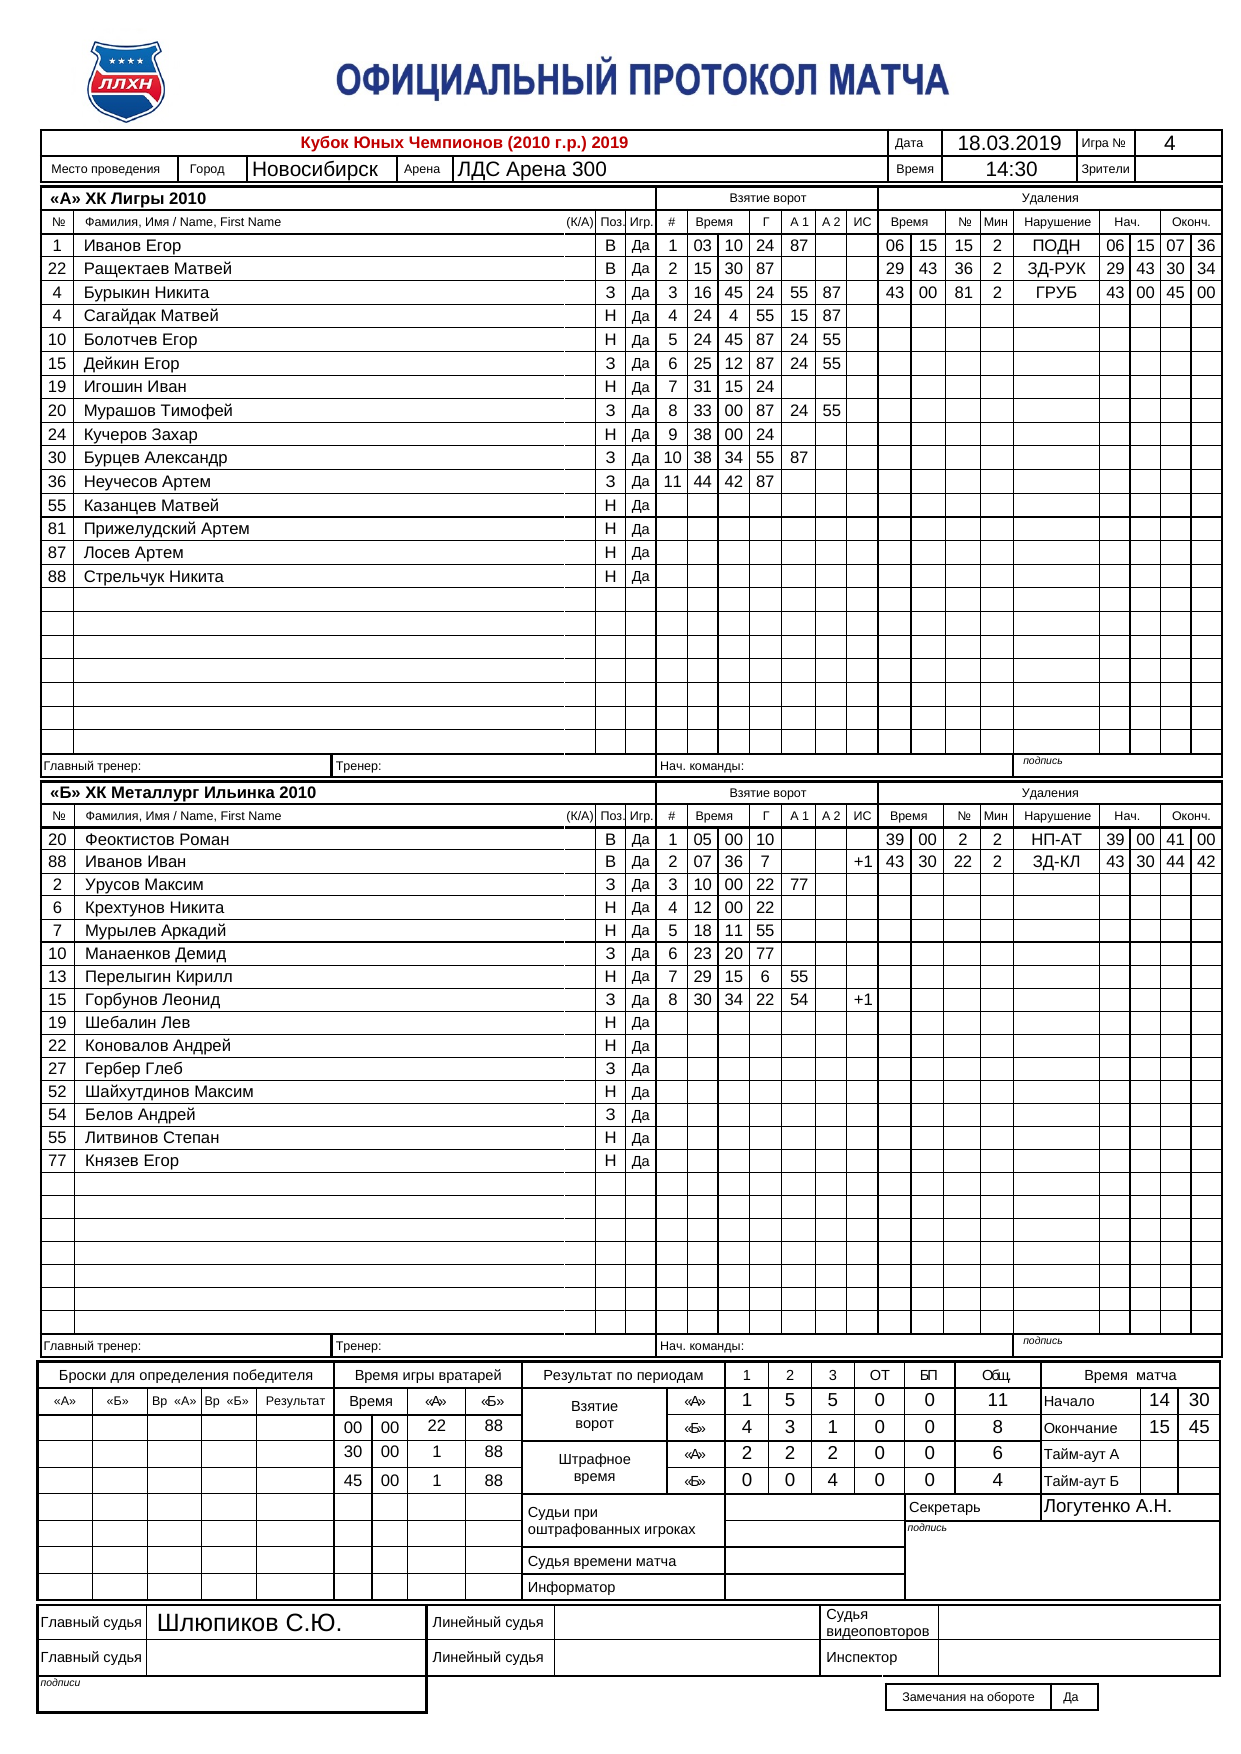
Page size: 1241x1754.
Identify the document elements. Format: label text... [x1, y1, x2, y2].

table_cell [719, 683, 749, 706]
table_cell [816, 1081, 846, 1103]
table_cell 6 [657, 352, 687, 374]
table_header «А» ХК Лигры 2010 [42, 188, 655, 209]
table_cell [688, 494, 717, 516]
table_cell [981, 1058, 1013, 1079]
table_cell [1131, 896, 1160, 918]
table_cell [657, 1219, 687, 1241]
table_cell [912, 1219, 943, 1241]
table_cell [1192, 328, 1221, 351]
table_cell Да [626, 565, 655, 587]
table_cell [42, 1173, 74, 1195]
table_cell Время [688, 805, 749, 826]
table_cell [565, 1311, 595, 1333]
table_cell [981, 565, 1013, 587]
table_cell [847, 281, 877, 303]
table_cell З [596, 943, 625, 964]
table_cell [816, 376, 846, 398]
table_cell [847, 565, 877, 587]
table_cell [1014, 518, 1099, 540]
table_header Броски для определения победителя [39, 1363, 333, 1387]
table_cell [688, 1196, 717, 1218]
table_cell 1 [812, 1415, 854, 1440]
table_cell 55 [42, 494, 73, 516]
table_cell Линейный судья [428, 1640, 554, 1675]
table_cell [946, 636, 980, 658]
table_cell 87 [750, 328, 781, 351]
table_cell [1192, 1150, 1221, 1172]
table_cell [782, 943, 815, 964]
table_cell Да [626, 352, 655, 374]
table_cell [879, 541, 910, 564]
table_cell 81 [946, 281, 980, 303]
table_cell [847, 423, 877, 445]
table_header Взятие ворот [657, 783, 877, 803]
table_cell [1014, 920, 1099, 941]
table_cell 23 [688, 943, 717, 964]
table_cell [1131, 966, 1160, 987]
table_cell [981, 636, 1013, 658]
table_cell [74, 659, 564, 682]
table_cell [147, 1640, 425, 1675]
table_cell [981, 920, 1013, 941]
table_cell [782, 659, 815, 682]
table_cell Судья видеоповторов [821, 1606, 938, 1639]
table_cell [1014, 989, 1099, 1011]
table_cell [912, 943, 943, 964]
table_cell [1131, 423, 1160, 445]
table_cell [1100, 1173, 1129, 1195]
table_cell [1161, 1288, 1190, 1310]
table_cell [1100, 1012, 1129, 1033]
table_cell 00 [719, 399, 749, 422]
table_cell [782, 896, 815, 918]
table_cell [657, 636, 687, 658]
table_cell [847, 470, 877, 493]
table_cell [1161, 423, 1190, 445]
table_cell [981, 423, 1013, 445]
table_cell [1014, 1219, 1099, 1241]
table_cell [912, 636, 945, 658]
table_cell [946, 376, 980, 398]
table_cell [1014, 1081, 1099, 1103]
table_cell [688, 612, 717, 634]
table_cell [565, 235, 595, 256]
table_cell [688, 1288, 717, 1310]
table_cell [626, 1288, 655, 1310]
table_cell [750, 518, 781, 540]
table_cell Н [596, 1035, 625, 1057]
table_cell [565, 281, 595, 303]
table_cell Да [626, 470, 655, 493]
table_cell [782, 1035, 815, 1057]
table_cell [1141, 1441, 1177, 1467]
table_cell (К/А) [565, 211, 595, 233]
table_cell [1131, 1311, 1160, 1333]
table_cell [42, 1196, 74, 1218]
table_cell [688, 1311, 717, 1333]
table_cell [912, 1104, 943, 1126]
table_cell [981, 1127, 1013, 1149]
table_cell 15 [1131, 235, 1160, 256]
table_cell 0 [905, 1389, 954, 1413]
table_cell 8 [956, 1415, 1040, 1440]
table_cell 87 [782, 446, 815, 469]
table_cell [944, 943, 980, 964]
table_cell [565, 376, 595, 398]
table_cell [1100, 352, 1129, 374]
table_cell [847, 518, 877, 540]
table_cell 30 [688, 989, 717, 1011]
table_cell [1192, 1104, 1221, 1126]
table_cell Иванов Иван [75, 850, 564, 872]
table_cell [202, 1547, 256, 1573]
table_cell НП-АТ [1014, 829, 1099, 849]
table_cell [879, 966, 910, 987]
table_cell [782, 1288, 815, 1310]
table_cell [1100, 1035, 1129, 1057]
table_cell [816, 1035, 846, 1057]
table_cell [1192, 541, 1221, 564]
table_cell 34 [719, 446, 749, 469]
table_cell [565, 1127, 595, 1149]
table_cell [879, 896, 910, 918]
table_cell 6 [750, 966, 781, 987]
table_cell [981, 1035, 1013, 1057]
table_cell [944, 1173, 980, 1195]
table_cell Кучеров Захар [74, 423, 564, 445]
table_cell [879, 446, 910, 469]
table_cell [626, 1265, 655, 1287]
table_cell 4 [42, 281, 73, 303]
table_cell [816, 257, 846, 280]
table_cell [1131, 1288, 1160, 1310]
table_cell [1014, 446, 1099, 469]
table_cell [565, 1265, 595, 1287]
table_cell 22 [42, 257, 73, 280]
table_cell 6 [657, 943, 687, 964]
table_cell [565, 1196, 595, 1218]
table_cell Главный тренер: [42, 755, 330, 776]
table_cell [688, 1242, 717, 1264]
table_cell З [596, 1104, 625, 1126]
table_cell 43 [1100, 281, 1129, 303]
table_cell [202, 1574, 256, 1599]
table_cell [1192, 1196, 1221, 1218]
table_cell [981, 612, 1013, 634]
table_cell [657, 1150, 687, 1172]
table_cell 42 [719, 470, 749, 493]
table_cell [981, 896, 1013, 918]
table_cell [981, 1242, 1013, 1264]
table_cell 77 [750, 943, 781, 964]
table_cell [981, 1219, 1013, 1241]
table_cell [1131, 1127, 1160, 1149]
table_cell [1161, 494, 1190, 516]
table_cell [565, 1104, 595, 1126]
table_cell [1014, 1196, 1099, 1218]
table_cell [408, 1494, 465, 1520]
table_cell [42, 659, 73, 682]
table_header Удаления [879, 783, 1221, 803]
table_cell [657, 1196, 687, 1218]
table_cell [944, 1104, 980, 1126]
table_cell [750, 1265, 781, 1287]
table_cell [93, 1547, 147, 1573]
table_cell [148, 1468, 201, 1493]
table_cell [1014, 896, 1099, 918]
table_cell [1131, 518, 1160, 540]
table_cell [883, 1677, 1220, 1681]
table_cell [688, 518, 717, 540]
table_cell [1161, 943, 1190, 964]
table_cell [1161, 1104, 1190, 1126]
table_cell [373, 1547, 407, 1573]
table_cell [816, 896, 846, 918]
table_cell [1161, 1035, 1190, 1057]
table_cell [1161, 1173, 1190, 1195]
table_cell [1161, 1196, 1190, 1218]
table_cell 4 [42, 305, 73, 327]
table_cell [1100, 612, 1129, 634]
table_cell [782, 1265, 815, 1287]
table_cell [657, 659, 687, 682]
table_cell [1131, 494, 1160, 516]
table_cell Н [596, 1081, 625, 1103]
table_cell Перелыгин Кирилл [75, 966, 564, 987]
table_cell 20 [42, 399, 73, 422]
table_cell З [596, 446, 625, 469]
table_cell [847, 829, 877, 849]
picture [5, 28, 1179, 129]
table_cell Да [626, 874, 655, 895]
table_cell подпись [906, 1522, 1219, 1599]
table_cell [42, 730, 73, 753]
table_cell 11 [956, 1389, 1040, 1413]
table_cell [847, 1242, 877, 1264]
table_cell [879, 1242, 910, 1264]
table_cell 27 [42, 1058, 74, 1079]
table_cell Фамилия, Имя / Name, First Name [74, 211, 565, 233]
table_cell 15 [688, 257, 717, 280]
table_cell «А» [39, 1389, 92, 1413]
table_cell 13 [42, 966, 74, 987]
table_cell [1131, 399, 1160, 422]
table_cell 11 [719, 920, 749, 941]
table_cell [1161, 518, 1190, 540]
table_cell [782, 1081, 815, 1103]
table_cell [1161, 966, 1190, 987]
table_cell 30 [335, 1441, 371, 1467]
table_cell Белов Андрей [75, 1104, 564, 1126]
table_cell [257, 1441, 333, 1467]
table_cell подпись [1014, 755, 1221, 776]
table_cell [816, 1265, 846, 1287]
table_cell [1161, 636, 1190, 658]
table_cell Горбунов Леонид [75, 989, 564, 1011]
table_cell [1131, 1150, 1160, 1172]
table_cell [816, 989, 846, 1011]
table_cell [1179, 1441, 1219, 1467]
table_cell 20 [719, 943, 749, 964]
table_cell [373, 1574, 407, 1599]
table_cell Да [626, 541, 655, 564]
table_cell Сагайдак Матвей [74, 305, 564, 327]
table_cell [1100, 1265, 1129, 1287]
table_cell [816, 659, 846, 682]
table_cell «А» [668, 1442, 724, 1467]
table_cell [1161, 1058, 1190, 1079]
table_cell [626, 588, 655, 611]
table_cell [1192, 683, 1221, 706]
table_cell [466, 1547, 521, 1573]
table_cell Время [879, 805, 943, 826]
table_cell [944, 1265, 980, 1287]
table_cell Да [626, 423, 655, 445]
table_cell [1131, 1265, 1160, 1287]
table_cell 55 [816, 352, 846, 374]
table_cell [847, 1058, 877, 1079]
table_cell [1100, 518, 1129, 540]
table_cell [657, 588, 687, 611]
table_cell [750, 1035, 781, 1057]
table_cell [1161, 730, 1190, 753]
table_cell [946, 541, 980, 564]
table_cell 30 [912, 850, 943, 872]
table_cell [879, 989, 910, 1011]
table_cell [719, 565, 749, 587]
table_cell [782, 1242, 815, 1264]
table_cell [688, 707, 717, 729]
table_cell [42, 1242, 74, 1264]
table_cell 2 [981, 829, 1013, 849]
table_cell Главный судья [39, 1640, 146, 1675]
table_cell [939, 1640, 1219, 1675]
table_cell [1100, 989, 1129, 1011]
table_cell Да [626, 446, 655, 469]
table_cell [42, 1288, 74, 1310]
table_cell [847, 1173, 877, 1195]
table_cell 12 [719, 352, 749, 374]
table_cell [719, 494, 749, 516]
table_cell [847, 636, 877, 658]
table_cell Мин [981, 805, 1013, 826]
table_cell [565, 423, 595, 445]
table_cell [1100, 1058, 1129, 1079]
table_cell [847, 1219, 877, 1241]
table_cell [847, 257, 877, 280]
table_cell [1014, 565, 1099, 587]
table_cell Логутенко А.Н. [1042, 1495, 1219, 1520]
table_cell [626, 730, 655, 753]
table_cell [847, 1196, 877, 1218]
table_cell «Б» [668, 1468, 724, 1493]
table_cell 00 [335, 1416, 371, 1440]
table_cell [1192, 730, 1221, 753]
table_cell [719, 1081, 749, 1103]
table_cell [879, 1150, 910, 1172]
table_cell [750, 1104, 781, 1126]
table_cell [657, 683, 687, 706]
table_cell [1014, 943, 1099, 964]
table_cell [912, 989, 943, 1011]
table_cell [1192, 707, 1221, 729]
table_cell [1131, 874, 1160, 895]
table_cell [944, 1035, 980, 1057]
table_cell [626, 707, 655, 729]
table_cell [816, 1104, 846, 1126]
table_cell [719, 588, 749, 611]
table_cell Шебалин Лев [75, 1012, 564, 1033]
table_cell [782, 920, 815, 941]
table_cell [1014, 1012, 1099, 1033]
table_cell [912, 896, 943, 918]
table_cell [1192, 896, 1221, 918]
table_cell Тайм-аут Б [1042, 1468, 1140, 1493]
table_cell [912, 399, 945, 422]
table_cell 15 [42, 352, 73, 374]
table_cell 22 [750, 989, 781, 1011]
table_cell [847, 1012, 877, 1033]
table_cell [688, 659, 717, 682]
table_cell 00 [373, 1468, 407, 1493]
table_cell 55 [816, 399, 846, 422]
table_cell [42, 707, 73, 729]
table_cell 36 [946, 257, 980, 280]
table_cell [688, 636, 717, 658]
table_cell [1131, 470, 1160, 493]
table_cell [39, 1521, 92, 1546]
table_cell 00 [373, 1416, 407, 1440]
table_cell «А» [408, 1389, 465, 1413]
table_cell [1192, 1035, 1221, 1057]
table_cell [782, 707, 815, 729]
table_cell [466, 1494, 521, 1520]
table_cell [946, 494, 980, 516]
table_cell [847, 920, 877, 941]
table_cell [879, 1311, 910, 1333]
table_cell [719, 541, 749, 564]
table_cell [257, 1468, 333, 1493]
table_cell [912, 707, 945, 729]
table_cell [74, 612, 564, 634]
table_cell [74, 588, 564, 611]
table_cell 00 [1192, 829, 1221, 849]
table_cell [596, 659, 625, 682]
table_cell [688, 1081, 717, 1103]
table_cell 07 [688, 850, 717, 872]
table_cell Игр. [626, 805, 655, 826]
table_cell [1192, 399, 1221, 422]
table_cell [657, 612, 687, 634]
table_cell [944, 1081, 980, 1103]
table_cell [565, 494, 595, 516]
table_cell [1100, 730, 1129, 753]
table_cell 2 [769, 1442, 811, 1467]
table_cell Нач. команды: [657, 755, 1012, 776]
table_cell [981, 1173, 1013, 1195]
table_cell [879, 423, 910, 445]
table_cell [750, 1173, 781, 1195]
table_header Время матча [1042, 1363, 1219, 1387]
table_cell [1161, 376, 1190, 398]
table_cell 55 [750, 446, 781, 469]
table_cell [879, 1127, 910, 1149]
table_cell [1014, 659, 1099, 682]
table_cell [1100, 446, 1129, 469]
table_cell [750, 494, 781, 516]
table_cell [879, 683, 910, 706]
table_cell [1100, 494, 1129, 516]
table_cell 42 [1192, 850, 1221, 872]
table_cell З [596, 352, 625, 374]
table_cell 5 [812, 1389, 854, 1413]
table_cell [93, 1494, 147, 1520]
table_cell # [657, 211, 687, 233]
table_cell [816, 494, 846, 516]
table_cell [912, 588, 945, 611]
table_cell [816, 730, 846, 753]
table_cell [816, 518, 846, 540]
table_cell [1161, 588, 1190, 611]
table_cell [1131, 683, 1160, 706]
table_cell [1161, 541, 1190, 564]
table_cell 88 [42, 850, 74, 872]
table_cell [946, 399, 980, 422]
table_cell [816, 850, 846, 872]
table_cell 03 [688, 235, 717, 256]
table_cell [335, 1574, 371, 1599]
table_cell [1100, 659, 1129, 682]
table_header Кубок Юных Чемпионов (2010 г.р.) 2019 [42, 131, 887, 155]
table_cell [657, 494, 687, 516]
table_cell +1 [847, 850, 877, 872]
table_cell [879, 1288, 910, 1310]
table_cell [1161, 352, 1190, 374]
table_cell [912, 1150, 943, 1172]
table_cell [1014, 1265, 1099, 1287]
table_cell 43 [879, 850, 910, 872]
table_cell Тренер: [333, 755, 655, 776]
table_cell [981, 1288, 1013, 1310]
table_cell [1100, 874, 1129, 895]
table_cell [1192, 989, 1221, 1011]
table_cell [912, 874, 943, 895]
table_cell [1014, 1035, 1099, 1057]
table_cell 2 [42, 874, 74, 895]
table_cell [782, 829, 815, 849]
table_cell 2 [981, 850, 1013, 872]
table_cell [719, 1242, 749, 1264]
table_cell [1161, 1311, 1190, 1333]
table_cell 44 [688, 470, 717, 493]
table_cell Взятие ворот [523, 1389, 666, 1440]
table_cell [75, 1265, 564, 1287]
table_cell [782, 1127, 815, 1149]
table_cell [782, 565, 815, 587]
table_cell [1100, 541, 1129, 564]
table_cell подпись [1014, 1335, 1221, 1356]
table_cell Да [626, 1012, 655, 1033]
table_cell «А» [668, 1389, 724, 1413]
table_cell [1192, 423, 1221, 445]
table_cell [1100, 399, 1129, 422]
table_cell [1014, 1150, 1099, 1172]
table_cell [1192, 1219, 1221, 1241]
table_cell [1131, 636, 1160, 658]
table_cell [1100, 328, 1129, 351]
table_cell [981, 966, 1013, 987]
table_cell [1014, 1173, 1099, 1195]
table_cell [1100, 636, 1129, 658]
table_cell [1131, 989, 1160, 1011]
table_cell [93, 1468, 147, 1493]
table_cell [657, 1058, 687, 1079]
table_cell [879, 518, 910, 540]
table_cell [688, 1265, 717, 1287]
table_cell [750, 1081, 781, 1103]
table_cell № [946, 211, 980, 233]
table_cell [1131, 1104, 1160, 1126]
table_cell Тайм-аут А [1042, 1441, 1140, 1467]
table_cell [565, 707, 595, 729]
table_cell [257, 1574, 333, 1599]
table_cell ПОДН [1014, 235, 1099, 256]
table_cell [879, 588, 910, 611]
table_cell В [596, 235, 625, 256]
table_cell [596, 588, 625, 611]
table_cell 06 [1100, 235, 1129, 256]
table_cell [1100, 1311, 1129, 1333]
table_cell Иванов Егор [74, 235, 564, 256]
table_cell 30 [1161, 257, 1190, 280]
table_cell 00 [1131, 281, 1160, 303]
table_cell 36 [719, 850, 749, 872]
table_cell [565, 636, 595, 658]
table_cell Ращектаев Матвей [74, 257, 564, 280]
table_cell [565, 1150, 595, 1172]
table_cell [596, 730, 625, 753]
table_cell [847, 1150, 877, 1172]
table_cell [626, 683, 655, 706]
table_cell [726, 1521, 904, 1546]
table_cell 24 [688, 305, 717, 327]
table_cell [42, 1219, 74, 1241]
table_header Общ. [956, 1363, 1040, 1387]
table_cell [847, 235, 877, 256]
table_cell 15 [42, 989, 74, 1011]
table_cell [1131, 1219, 1160, 1241]
table_cell [335, 1494, 371, 1520]
table_cell [1161, 305, 1190, 327]
table_cell [565, 730, 595, 753]
table_cell [39, 1416, 92, 1440]
table_cell Н [596, 1150, 625, 1172]
table_cell [719, 1127, 749, 1149]
table_cell [719, 1058, 749, 1079]
table_cell 87 [816, 305, 846, 327]
table_cell [847, 874, 877, 895]
table_cell [719, 1288, 749, 1310]
table_cell «Б » [466, 1389, 521, 1413]
table_cell Г [750, 805, 781, 826]
table_cell [596, 707, 625, 729]
table_cell 18 [688, 920, 717, 941]
table_cell [1100, 1242, 1129, 1264]
table_cell [1192, 636, 1221, 658]
table_cell [1014, 399, 1099, 422]
table_cell 00 [1192, 281, 1221, 303]
table_cell [1014, 352, 1099, 374]
table_cell [946, 730, 980, 753]
table_cell [565, 896, 595, 918]
table_cell 07 [1161, 235, 1190, 256]
table_cell 55 [782, 966, 815, 987]
table_cell [1014, 707, 1099, 729]
table_cell [565, 966, 595, 987]
table_cell 2 [812, 1442, 854, 1467]
table_cell [688, 1104, 717, 1126]
table_cell 4 [956, 1468, 1040, 1493]
table_cell [202, 1494, 256, 1520]
table_cell [944, 896, 980, 918]
table_cell [657, 1104, 687, 1126]
table_cell [912, 1012, 943, 1033]
table_cell [1100, 896, 1129, 918]
table_cell [782, 730, 815, 753]
table_cell [981, 707, 1013, 729]
table_cell В [596, 850, 625, 872]
table_cell [816, 1012, 846, 1033]
table_cell Мин [981, 211, 1013, 233]
table_cell [565, 1242, 595, 1264]
table_cell [912, 376, 945, 398]
table_cell [1161, 1127, 1190, 1149]
table_cell 55 [782, 281, 815, 303]
table_cell [1161, 565, 1190, 587]
table_cell В [596, 257, 625, 280]
table_cell [912, 446, 945, 469]
table_cell [912, 494, 945, 516]
table_cell 45 [1179, 1415, 1219, 1440]
table_cell 77 [782, 874, 815, 895]
table_cell [912, 1242, 943, 1264]
table_cell [657, 541, 687, 564]
table_cell Литвинов Степан [75, 1127, 564, 1149]
table_cell 22 [750, 896, 781, 918]
table_cell № [42, 805, 74, 826]
table_cell [1100, 470, 1129, 493]
table_cell [626, 1196, 655, 1218]
table_cell [1131, 376, 1160, 398]
table_cell [912, 470, 945, 493]
table_cell [626, 636, 655, 658]
table_cell [879, 612, 910, 634]
table_cell А 1 [782, 805, 815, 826]
table_cell [750, 588, 781, 611]
table_cell [1131, 1035, 1160, 1057]
table_cell 22 [42, 1035, 74, 1057]
table_cell [1100, 588, 1129, 611]
table_cell [1192, 1311, 1221, 1333]
table_cell [75, 1311, 564, 1333]
table_cell [782, 423, 815, 445]
table_cell [847, 1265, 877, 1287]
table_cell [657, 565, 687, 587]
table_cell [1161, 1012, 1190, 1033]
table_cell [74, 683, 564, 706]
table_cell [946, 659, 980, 682]
table_cell Да [626, 328, 655, 351]
table_header Взятие ворот [657, 188, 877, 209]
table_cell [816, 920, 846, 941]
table_cell [1161, 1242, 1190, 1264]
table_cell Коновалов Андрей [75, 1035, 564, 1057]
table_cell 0 [855, 1389, 904, 1413]
table_cell 15 [1141, 1415, 1177, 1440]
table_cell [688, 730, 717, 753]
table_cell [944, 1288, 980, 1310]
table_cell [1131, 588, 1160, 611]
table_cell 9 [657, 423, 687, 445]
table_cell [946, 352, 980, 374]
table_cell [75, 1196, 564, 1218]
table_cell [719, 1173, 749, 1195]
table_cell [719, 707, 749, 729]
table_cell 0 [905, 1415, 954, 1440]
table_cell [1131, 541, 1160, 564]
table_cell [1099, 1682, 1220, 1711]
table_cell [912, 730, 945, 753]
table_cell [657, 1265, 687, 1287]
table_cell [750, 1150, 781, 1172]
table_cell [912, 565, 945, 587]
table_cell [912, 683, 945, 706]
table_cell [565, 1173, 595, 1195]
table_cell [1131, 1173, 1160, 1195]
table_cell [782, 494, 815, 516]
table_cell [816, 565, 846, 587]
table_cell [596, 612, 625, 634]
table_cell ЗД-РУК [1014, 257, 1099, 280]
table_cell Нач. [1100, 805, 1160, 826]
table_cell 54 [42, 1104, 74, 1126]
table_cell 16 [688, 281, 717, 303]
table_cell [782, 1012, 815, 1033]
table_cell Вр «А» [148, 1389, 201, 1413]
table_cell [981, 1104, 1013, 1126]
table_cell [912, 1058, 943, 1079]
table_cell Да [626, 399, 655, 422]
table_cell # [657, 805, 687, 826]
table_cell [257, 1547, 333, 1573]
table_cell 30 [42, 446, 73, 469]
table_cell № [42, 211, 73, 233]
table_cell [981, 446, 1013, 469]
table_cell Зрители [1078, 157, 1134, 181]
table_cell 06 [879, 235, 910, 256]
table_cell [1100, 1104, 1129, 1126]
table_cell 31 [688, 376, 717, 398]
table_cell Результат [257, 1389, 333, 1413]
table_cell 25 [688, 352, 717, 374]
table_cell 87 [750, 352, 781, 374]
table_cell [946, 328, 980, 351]
table_cell [1192, 1242, 1221, 1264]
table_cell [879, 470, 910, 493]
table_cell [1014, 1242, 1099, 1264]
table_cell [1192, 376, 1221, 398]
table_cell [816, 966, 846, 987]
table_cell 05 [688, 829, 717, 849]
table_cell Фамилия, Имя / Name, First Name [75, 805, 565, 826]
table_cell 1 [657, 235, 687, 256]
table_cell [816, 707, 846, 729]
table_cell З [596, 874, 625, 895]
table_cell 45 [719, 281, 749, 303]
table_cell [1161, 1150, 1190, 1172]
table_cell [39, 1547, 92, 1573]
table_cell [946, 423, 980, 445]
table_cell 00 [719, 829, 749, 849]
table_cell [816, 1173, 846, 1195]
table_cell 2 [981, 281, 1013, 303]
table_cell 1 [408, 1441, 465, 1467]
table_cell [912, 423, 945, 445]
table_cell [1014, 874, 1099, 895]
table_header Игра № [1078, 131, 1134, 155]
table_header 2 [769, 1363, 811, 1387]
table_cell Время [335, 1389, 407, 1413]
table_cell 30 [1131, 850, 1160, 872]
table_cell Да [626, 376, 655, 398]
table_cell [1100, 966, 1129, 987]
table_cell [202, 1416, 256, 1440]
table_cell 11 [657, 470, 687, 493]
table_header Время игры вратарей [335, 1363, 521, 1387]
table_cell [816, 423, 846, 445]
table_cell [1131, 659, 1160, 682]
table_cell [912, 966, 943, 987]
table_cell 24 [782, 328, 815, 351]
table_cell [981, 659, 1013, 682]
table_cell [782, 257, 815, 280]
table_cell Н [596, 423, 625, 445]
table_cell [750, 1219, 781, 1241]
table_cell [782, 1219, 815, 1241]
table_cell «Б» [93, 1389, 147, 1413]
table_cell [42, 612, 73, 634]
table_cell 00 [1131, 829, 1160, 849]
table_cell [626, 1242, 655, 1264]
table_cell [1192, 1265, 1221, 1287]
table_cell [816, 1219, 846, 1241]
table_cell 1 [408, 1468, 465, 1493]
table_cell 88 [466, 1441, 521, 1467]
table_cell [912, 328, 945, 351]
table_cell [688, 1035, 717, 1057]
table_cell [879, 1012, 910, 1033]
table_cell [1100, 376, 1129, 398]
table_cell [719, 1265, 749, 1287]
table_cell [782, 470, 815, 493]
table_cell ИС [847, 211, 877, 233]
table_cell Новосибирск [248, 157, 396, 181]
table_cell [879, 1058, 910, 1079]
table_cell [816, 1288, 846, 1310]
table_cell [1014, 612, 1099, 634]
table_cell [1131, 730, 1160, 753]
table_cell [1014, 683, 1099, 706]
table_cell [750, 612, 781, 634]
table_cell [879, 399, 910, 422]
table_cell Дейкин Егор [74, 352, 564, 374]
table_cell Нарушение [1014, 805, 1099, 826]
table_cell [750, 1311, 781, 1333]
table_cell Да [626, 1127, 655, 1149]
table_cell [944, 1012, 980, 1033]
table_cell [912, 518, 945, 540]
table_cell [74, 636, 564, 658]
table_cell [657, 518, 687, 540]
table_cell [75, 1173, 564, 1195]
table_cell [946, 707, 980, 729]
table_cell [565, 352, 595, 374]
table_cell 1 [42, 235, 73, 256]
table_cell З [596, 1058, 625, 1079]
table_cell [816, 541, 846, 564]
table_cell [565, 305, 595, 327]
table_cell 77 [42, 1150, 74, 1172]
table_cell [816, 446, 846, 469]
table_cell [782, 683, 815, 706]
table_cell 3 [657, 874, 687, 895]
table_cell 87 [42, 541, 73, 564]
table_cell 24 [688, 328, 717, 351]
table_cell Оконч. [1161, 805, 1221, 826]
table_cell Крехтунов Никита [75, 896, 564, 918]
table_cell [879, 494, 910, 516]
table_cell [1192, 920, 1221, 941]
table_cell 2 [981, 257, 1013, 280]
table_cell Игр. [626, 211, 655, 233]
table_cell [1100, 707, 1129, 729]
table_cell [847, 352, 877, 374]
table_cell Да [626, 920, 655, 941]
table_cell 55 [750, 305, 781, 327]
table_cell [75, 1219, 564, 1241]
table_cell 2 [981, 235, 1013, 256]
table_cell [202, 1521, 256, 1546]
table_cell 45 [335, 1468, 371, 1493]
table_cell [847, 707, 877, 729]
table_cell [750, 1196, 781, 1218]
table_cell 6 [956, 1442, 1040, 1467]
table_cell [879, 730, 910, 753]
table_cell Казанцев Матвей [74, 494, 564, 516]
table_cell [879, 305, 910, 327]
table_cell [657, 1173, 687, 1195]
table_cell [1100, 1288, 1129, 1310]
table_cell 29 [879, 257, 910, 280]
table_cell 15 [782, 305, 815, 327]
table_cell [782, 1173, 815, 1195]
table_cell [879, 1173, 910, 1195]
table_cell [981, 518, 1013, 540]
table_cell [847, 494, 877, 516]
table_cell [626, 1311, 655, 1333]
table_cell [879, 1265, 910, 1287]
table_cell Бурыкин Никита [74, 281, 564, 303]
table_cell [939, 1606, 1219, 1639]
table_cell 34 [719, 989, 749, 1011]
table_cell [981, 1265, 1013, 1287]
table_cell [1141, 1468, 1177, 1493]
table_cell [912, 1173, 943, 1195]
table_cell [816, 874, 846, 895]
table_cell [782, 1058, 815, 1079]
table_cell Инспектор [821, 1640, 938, 1675]
table_cell Начало [1042, 1389, 1140, 1413]
table_cell [565, 565, 595, 587]
table_cell [565, 874, 595, 895]
table_cell [596, 1265, 625, 1287]
table_cell 10 [657, 446, 687, 469]
table_cell [816, 1242, 846, 1264]
table_cell [428, 1677, 882, 1711]
table_cell Болотчев Егор [74, 328, 564, 351]
table_cell [847, 305, 877, 327]
table_cell [912, 659, 945, 682]
table_cell 10 [42, 328, 73, 351]
table_cell [93, 1416, 147, 1440]
table_cell [1014, 541, 1099, 564]
table_cell [596, 1196, 625, 1218]
table_cell [719, 612, 749, 634]
table_cell [1192, 1127, 1221, 1149]
table_cell [847, 1288, 877, 1310]
table_cell 00 [719, 423, 749, 445]
table_cell [1014, 966, 1099, 987]
table_cell [1131, 565, 1160, 587]
table_cell [981, 989, 1013, 1011]
table_cell [782, 588, 815, 611]
table_cell [1131, 1012, 1160, 1033]
table_cell [1014, 328, 1099, 351]
table_cell Да [626, 494, 655, 516]
table_cell [148, 1416, 201, 1440]
table_cell [944, 1058, 980, 1079]
table_cell [912, 1035, 943, 1057]
table_cell [981, 683, 1013, 706]
table_cell 55 [750, 920, 781, 941]
table_cell [1131, 943, 1160, 964]
table_cell [981, 588, 1013, 611]
table_cell [1179, 1468, 1219, 1493]
table_cell [1161, 470, 1190, 493]
table_cell [912, 352, 945, 374]
table_cell [981, 1150, 1013, 1172]
table_cell (К/А) [565, 805, 595, 826]
table_cell Главный тренер: [42, 1335, 330, 1356]
table_cell 24 [750, 376, 781, 398]
table_cell [1100, 1219, 1129, 1241]
table_cell [981, 730, 1013, 753]
table_cell [879, 943, 910, 964]
table_cell В [596, 829, 625, 849]
table_cell [750, 707, 781, 729]
table_cell [1192, 659, 1221, 682]
table_cell Да [626, 829, 655, 849]
table_cell [879, 874, 910, 895]
table_cell 14 [1141, 1389, 1177, 1413]
table_cell 24 [750, 235, 781, 256]
table_cell [944, 966, 980, 987]
table_cell [1136, 157, 1221, 181]
table_cell Мурылев Аркадий [75, 920, 564, 941]
table_cell [981, 399, 1013, 422]
table_cell [981, 352, 1013, 374]
table_cell [847, 896, 877, 918]
table_cell 0 [726, 1468, 768, 1493]
table_cell [981, 1012, 1013, 1033]
table_cell [1014, 1058, 1099, 1079]
table_cell [555, 1606, 819, 1639]
table_cell З [596, 399, 625, 422]
table_cell [565, 683, 595, 706]
table_cell 0 [855, 1442, 904, 1467]
table_cell [1161, 1081, 1190, 1103]
table_cell [847, 943, 877, 964]
table_cell [944, 920, 980, 941]
table_cell 3 [769, 1415, 811, 1440]
table_cell 0 [905, 1442, 954, 1467]
table_cell [565, 1058, 595, 1079]
table_cell [816, 636, 846, 658]
table_cell [944, 1127, 980, 1149]
table_cell 4 [719, 305, 749, 327]
table_cell [879, 1035, 910, 1057]
table_cell Н [596, 896, 625, 918]
table_cell [1161, 1265, 1190, 1287]
table_cell 30 [1179, 1389, 1219, 1413]
table_header Да [1052, 1685, 1097, 1709]
table_cell [1161, 920, 1190, 941]
table_cell [688, 1127, 717, 1149]
table_cell [944, 1311, 980, 1333]
table_cell Шайхутдинов Максим [75, 1081, 564, 1103]
table_cell [74, 707, 564, 729]
table_cell [1014, 1104, 1099, 1126]
table_cell Князев Егор [75, 1150, 564, 1172]
table_cell 81 [42, 518, 73, 540]
table_cell А 2 [816, 211, 846, 233]
table_cell [335, 1521, 371, 1546]
table_cell [657, 730, 687, 753]
table_cell [148, 1574, 201, 1599]
table_cell [847, 966, 877, 987]
table_cell [373, 1521, 407, 1546]
table_cell [257, 1521, 333, 1546]
table_cell Н [596, 541, 625, 564]
table_header 3 [812, 1363, 854, 1387]
table_cell [719, 1196, 749, 1218]
table_cell [782, 1104, 815, 1126]
table_cell [148, 1494, 201, 1520]
table_cell [1161, 1219, 1190, 1241]
table_cell [626, 612, 655, 634]
table_cell Вр «Б» [202, 1389, 256, 1413]
table_header БП [905, 1363, 954, 1387]
table_cell [847, 1127, 877, 1149]
table_cell Н [596, 494, 625, 516]
table_cell [565, 328, 595, 351]
table_cell [847, 541, 877, 564]
table_cell [1131, 305, 1160, 327]
table_cell 36 [42, 470, 73, 493]
table_cell 0 [769, 1468, 811, 1493]
table_cell [912, 1288, 943, 1310]
table_header ОТ [855, 1363, 904, 1387]
table_cell [1014, 423, 1099, 445]
table_cell [1161, 659, 1190, 682]
table_cell [1161, 399, 1190, 422]
table_cell [879, 920, 910, 941]
table_cell 6 [42, 896, 74, 918]
table_cell Н [596, 920, 625, 941]
table_cell Арена [398, 157, 452, 181]
table_cell 0 [905, 1468, 954, 1493]
table_cell [981, 874, 1013, 895]
table_cell 88 [466, 1416, 521, 1440]
table_cell Город [179, 157, 246, 181]
table_cell 87 [750, 399, 781, 422]
table_cell [981, 305, 1013, 327]
table_cell [42, 683, 73, 706]
table_cell [912, 1196, 943, 1218]
table_cell [719, 659, 749, 682]
table_cell [1014, 305, 1099, 327]
table_cell [75, 1242, 564, 1264]
table_cell [565, 1081, 595, 1103]
table_cell [750, 1012, 781, 1033]
table_cell 5 [657, 328, 687, 351]
table_cell Да [626, 1104, 655, 1126]
table_cell 1 [726, 1389, 768, 1413]
table_cell [879, 1081, 910, 1103]
table_cell [719, 1150, 749, 1172]
table_cell 15 [719, 966, 749, 987]
table_cell Да [626, 281, 655, 303]
table_header 18.03.2019 [943, 131, 1076, 155]
table_cell [847, 1311, 877, 1333]
table_cell [1192, 470, 1221, 493]
table_cell [719, 730, 749, 753]
table_cell [782, 612, 815, 634]
table_cell [816, 943, 846, 964]
table_cell 24 [782, 399, 815, 422]
table_header Дата [889, 131, 941, 155]
table_cell [565, 659, 595, 682]
table_cell [657, 1311, 687, 1333]
table_cell [1161, 612, 1190, 634]
table_cell Игошин Иван [74, 376, 564, 398]
table_cell [565, 446, 595, 469]
table_cell Да [626, 1081, 655, 1103]
table_cell 29 [688, 966, 717, 987]
table_cell А 1 [782, 211, 815, 233]
table_cell 19 [42, 376, 73, 398]
table_cell Н [596, 966, 625, 987]
table_cell [1100, 1150, 1129, 1172]
table_cell Тренер: [333, 1335, 655, 1356]
table_cell 15 [719, 376, 749, 398]
table_cell Да [626, 989, 655, 1011]
table_cell [944, 1219, 980, 1241]
table_cell [555, 1640, 819, 1675]
table_cell [719, 1104, 749, 1126]
table_cell [466, 1574, 521, 1599]
table_cell Да [626, 850, 655, 872]
table_cell 87 [750, 257, 781, 280]
table_cell [981, 328, 1013, 351]
table_cell [688, 588, 717, 611]
table_cell 45 [719, 328, 749, 351]
table_cell [565, 1288, 595, 1310]
table_cell Шлюпиков С.Ю. [147, 1606, 425, 1639]
table_cell [726, 1548, 904, 1573]
table_cell Да [626, 1150, 655, 1172]
table_cell [565, 943, 595, 964]
table_cell [1131, 920, 1160, 941]
table_cell [565, 588, 595, 611]
table_cell [946, 683, 980, 706]
table_cell [912, 612, 945, 634]
table_cell [816, 1311, 846, 1333]
table_cell Прижелудский Артем [74, 518, 564, 540]
table_cell [981, 541, 1013, 564]
table_cell [688, 1173, 717, 1195]
table_cell [1100, 1081, 1129, 1103]
table_cell [1100, 920, 1129, 941]
table_cell Гербер Глеб [75, 1058, 564, 1079]
table_cell [944, 989, 980, 1011]
table_cell [782, 1150, 815, 1172]
table_cell [93, 1521, 147, 1546]
table_cell [816, 829, 846, 849]
table_cell 7 [657, 376, 687, 398]
table_cell «Б» [668, 1415, 724, 1440]
table_cell ЛДС Арена 300 [454, 157, 887, 181]
table_cell [750, 565, 781, 587]
table_cell [879, 376, 910, 398]
table_cell [1014, 1311, 1099, 1333]
table_cell [1014, 636, 1099, 658]
table_cell 10 [42, 943, 74, 964]
table_header Замечания на обороте [887, 1685, 1050, 1709]
table_cell 7 [750, 850, 781, 872]
table_cell [1100, 1127, 1129, 1149]
table_cell [466, 1521, 521, 1546]
table_cell [946, 470, 980, 493]
table_cell [847, 659, 877, 682]
table_cell [847, 588, 877, 611]
table_cell 87 [750, 470, 781, 493]
table_cell [408, 1547, 465, 1573]
table_cell [42, 636, 73, 658]
table_cell 43 [912, 257, 945, 280]
table_cell Окончание [1042, 1415, 1140, 1440]
table_cell [565, 829, 595, 849]
table_cell [847, 612, 877, 634]
table_cell [93, 1574, 147, 1599]
table_cell [879, 707, 910, 729]
table_cell 2 [657, 257, 687, 280]
table_cell 0 [855, 1468, 904, 1493]
table_cell [565, 257, 595, 280]
table_cell [816, 612, 846, 634]
table_cell [879, 1104, 910, 1126]
table_cell [879, 1196, 910, 1218]
table_cell Судьи при оштрафованных игроках [523, 1495, 724, 1546]
table_cell Да [626, 257, 655, 280]
table_cell [565, 1035, 595, 1057]
table_cell 00 [373, 1441, 407, 1467]
table_cell Г [750, 211, 781, 233]
table_cell [750, 659, 781, 682]
table_cell Н [596, 565, 625, 587]
table_cell [688, 541, 717, 564]
table_cell [1100, 565, 1129, 587]
table_cell [148, 1441, 201, 1467]
table_cell Штрафное время [523, 1442, 666, 1493]
table_cell 7 [657, 966, 687, 987]
table_cell № [944, 805, 980, 826]
table_cell Мурашов Тимофей [74, 399, 564, 422]
table_cell [719, 1311, 749, 1333]
table_cell 87 [816, 281, 846, 303]
table_cell 00 [719, 874, 749, 895]
table_cell [1192, 1173, 1221, 1195]
table_cell Главный судья [39, 1606, 146, 1639]
table_cell [1192, 1288, 1221, 1310]
table_cell [657, 1242, 687, 1264]
table_cell [1100, 423, 1129, 445]
table_cell З [596, 281, 625, 303]
table_cell [1161, 683, 1190, 706]
table_cell 52 [42, 1081, 74, 1103]
table_cell [879, 1219, 910, 1241]
table_cell [1131, 1196, 1160, 1218]
table_cell [782, 541, 815, 564]
table_cell [719, 1012, 749, 1033]
table_cell Нарушение [1014, 211, 1099, 233]
table_cell Да [626, 943, 655, 964]
table_cell З [596, 989, 625, 1011]
table_cell [565, 470, 595, 493]
table_cell [596, 1219, 625, 1241]
table_cell Секретарь [906, 1495, 1040, 1520]
table_cell [688, 565, 717, 587]
table_cell Время [879, 211, 945, 233]
table_cell [750, 1288, 781, 1310]
table_cell 88 [42, 565, 73, 587]
table_cell 8 [657, 989, 687, 1011]
table_cell [373, 1494, 407, 1520]
table_cell [1131, 352, 1160, 374]
table_cell [688, 1058, 717, 1079]
table_cell 29 [1100, 257, 1129, 280]
table_cell [981, 1081, 1013, 1103]
table_cell 5 [657, 920, 687, 941]
table_cell [565, 1219, 595, 1241]
table_cell Н [596, 328, 625, 351]
table_cell [816, 588, 846, 611]
table_cell [726, 1575, 904, 1599]
table_cell [946, 305, 980, 327]
table_cell Время [688, 211, 749, 233]
table_cell [657, 1288, 687, 1310]
table_cell [782, 636, 815, 658]
table_cell [1192, 874, 1221, 895]
table_cell Н [596, 305, 625, 327]
table_cell 43 [1100, 850, 1129, 872]
table_cell 4 [657, 896, 687, 918]
table_cell [981, 1196, 1013, 1218]
table_cell [1100, 1196, 1129, 1218]
table_cell [39, 1494, 92, 1520]
table_cell [688, 1012, 717, 1033]
table_cell [719, 636, 749, 658]
table_cell 43 [879, 281, 910, 303]
table_cell [816, 1058, 846, 1079]
table_cell [816, 683, 846, 706]
table_cell ГРУБ [1014, 281, 1099, 303]
table_cell 30 [719, 257, 749, 280]
table_cell Урусов Максим [75, 874, 564, 895]
table_cell [257, 1416, 333, 1440]
table_cell [912, 920, 943, 941]
table_cell [657, 707, 687, 729]
table_cell [688, 1150, 717, 1172]
table_cell [847, 730, 877, 753]
table_cell Да [626, 966, 655, 987]
table_cell [1161, 896, 1190, 918]
table_cell [202, 1441, 256, 1467]
table_cell [912, 1311, 943, 1333]
table_cell [565, 541, 595, 564]
table_cell 22 [750, 874, 781, 895]
table_cell 3 [657, 281, 687, 303]
table_cell [565, 989, 595, 1011]
table_cell 43 [1131, 257, 1160, 280]
table_cell Поз. [596, 211, 625, 233]
table_cell Да [626, 896, 655, 918]
table_cell [565, 612, 595, 634]
table_cell [1192, 305, 1221, 327]
table_cell 22 [408, 1416, 465, 1440]
table_cell [782, 1311, 815, 1333]
table_cell [1192, 1012, 1221, 1033]
table_cell Нач. [1100, 211, 1160, 233]
table_cell [750, 541, 781, 564]
table_cell [596, 1288, 625, 1310]
table_cell [1192, 494, 1221, 516]
table_cell [946, 612, 980, 634]
table_cell [981, 1311, 1013, 1333]
table_cell [879, 659, 910, 682]
table_cell З [596, 470, 625, 493]
table_cell 4 [726, 1415, 768, 1440]
table_cell 41 [1161, 829, 1190, 849]
table_cell Да [626, 1058, 655, 1079]
table_cell [879, 328, 910, 351]
table_cell [719, 1035, 749, 1057]
table_cell [1014, 1127, 1099, 1149]
table_cell 2 [657, 850, 687, 872]
table_cell 7 [42, 920, 74, 941]
table_cell [657, 1081, 687, 1103]
table_cell [726, 1495, 904, 1520]
table_cell 45 [1161, 281, 1190, 303]
table_cell 36 [1192, 235, 1221, 256]
table_cell 19 [42, 1012, 74, 1033]
table_cell [912, 1127, 943, 1149]
table_cell А 2 [816, 805, 846, 826]
table_cell [657, 1012, 687, 1033]
table_cell 12 [688, 896, 717, 918]
table_cell [816, 470, 846, 493]
table_cell [750, 730, 781, 753]
table_cell 88 [466, 1468, 521, 1493]
table_cell [719, 518, 749, 540]
table_cell [39, 1441, 92, 1467]
table_cell [816, 235, 846, 256]
table_cell [981, 943, 1013, 964]
table_cell [257, 1494, 333, 1520]
table_cell [596, 1311, 625, 1333]
table_cell [596, 1173, 625, 1195]
table_cell Да [626, 1035, 655, 1057]
table_cell Неучесов Артем [74, 470, 564, 493]
table_cell [1131, 328, 1160, 351]
table_cell [565, 1012, 595, 1033]
table_cell 39 [879, 829, 910, 849]
table_cell [1192, 1081, 1221, 1103]
table_cell [657, 1127, 687, 1149]
table_cell Да [626, 305, 655, 327]
table_cell [688, 1219, 717, 1241]
table_cell [1192, 518, 1221, 540]
table_cell 2 [726, 1442, 768, 1467]
table_cell [1100, 683, 1129, 706]
table_cell [981, 494, 1013, 516]
table_cell [750, 683, 781, 706]
table_cell 34 [1192, 257, 1221, 280]
table_cell [912, 305, 945, 327]
table_cell [750, 1058, 781, 1079]
table_cell 24 [42, 423, 73, 445]
table_cell 54 [782, 989, 815, 1011]
table_cell [93, 1441, 147, 1467]
table_cell Поз. [596, 805, 625, 826]
table_cell Линейный судья [428, 1606, 554, 1639]
table_cell [1192, 1058, 1221, 1079]
table_cell [1192, 943, 1221, 964]
table_cell [148, 1521, 201, 1546]
table_cell [75, 1288, 564, 1310]
table_cell [1131, 1081, 1160, 1103]
table_cell Судья времени матча [523, 1548, 724, 1573]
table_cell Место проведения [42, 157, 177, 181]
table_cell [1014, 1288, 1099, 1310]
table_cell 22 [944, 850, 980, 872]
table_cell [626, 1219, 655, 1241]
table_cell [847, 328, 877, 351]
table_cell [750, 1242, 781, 1264]
table_cell [847, 376, 877, 398]
table_cell [596, 636, 625, 658]
table_cell [39, 1468, 92, 1493]
table_cell [1192, 352, 1221, 374]
table_header Удаления [879, 188, 1221, 209]
table_cell Н [596, 1127, 625, 1149]
table_cell [944, 1150, 980, 1172]
table_cell 00 [719, 896, 749, 918]
table_cell 1 [657, 829, 687, 849]
table_cell [1131, 612, 1160, 634]
table_cell 55 [42, 1127, 74, 1149]
table_cell [1192, 565, 1221, 587]
table_cell Да [626, 518, 655, 540]
table_cell [944, 1242, 980, 1264]
table_cell [657, 1035, 687, 1057]
table_cell [847, 1081, 877, 1103]
table_cell [912, 1265, 943, 1287]
table_cell [879, 565, 910, 587]
table_cell [1014, 730, 1099, 753]
table_cell 55 [816, 328, 846, 351]
table_cell 33 [688, 399, 717, 422]
table_cell Манаенков Демид [75, 943, 564, 964]
table_cell [1131, 1058, 1160, 1079]
table_cell [565, 850, 595, 872]
table_cell 15 [912, 235, 945, 256]
table_cell [1014, 588, 1099, 611]
table_cell [981, 470, 1013, 493]
table_cell [202, 1468, 256, 1493]
table_cell [944, 874, 980, 895]
table_cell [981, 376, 1013, 398]
table_cell [1131, 707, 1160, 729]
table_cell 24 [750, 281, 781, 303]
table_cell [1192, 612, 1221, 634]
table_cell [1161, 874, 1190, 895]
table_cell [74, 730, 564, 753]
table_cell 2 [944, 829, 980, 849]
table_cell [408, 1521, 465, 1546]
table_cell [626, 659, 655, 682]
table_cell [1161, 328, 1190, 351]
table_cell [596, 683, 625, 706]
table_cell [565, 518, 595, 540]
table_cell [335, 1547, 371, 1573]
table_cell 0 [855, 1415, 904, 1440]
table_cell [847, 1035, 877, 1057]
table_cell 5 [769, 1389, 811, 1413]
table_cell 24 [750, 423, 781, 445]
table_cell [626, 1173, 655, 1195]
table_cell [688, 683, 717, 706]
table_cell [946, 588, 980, 611]
table_cell [39, 1574, 92, 1599]
table_header «Б» ХК Металлург Ильинка 2010 [42, 783, 655, 803]
table_cell [782, 518, 815, 540]
table_cell 38 [688, 423, 717, 445]
table_cell Информатор [523, 1575, 724, 1599]
table_cell [1192, 966, 1221, 987]
table_cell Время [889, 157, 941, 181]
table_cell 14:30 [943, 157, 1076, 181]
table_cell [750, 636, 781, 658]
table_cell [1100, 943, 1129, 964]
table_cell [42, 1311, 74, 1333]
table_cell Нач. команды: [657, 1335, 1012, 1356]
table_cell Оконч. [1161, 211, 1221, 233]
table_cell [912, 1081, 943, 1103]
table_cell [816, 1127, 846, 1149]
table_cell ЗД-КЛ [1014, 850, 1099, 872]
table_cell [879, 636, 910, 658]
table_cell [782, 850, 815, 872]
table_cell 87 [782, 235, 815, 256]
table_cell 8 [657, 399, 687, 422]
table_cell [1014, 470, 1099, 493]
table_cell [816, 1150, 846, 1172]
table_cell Н [596, 376, 625, 398]
table_header 1 [726, 1363, 768, 1387]
table_cell 44 [1161, 850, 1190, 872]
table_cell [879, 352, 910, 374]
table_cell +1 [847, 989, 877, 1011]
table_cell [1100, 305, 1129, 327]
table_cell [1014, 376, 1099, 398]
table_cell [408, 1574, 465, 1599]
table_cell 10 [750, 829, 781, 849]
table_cell Да [626, 235, 655, 256]
table_cell ИС [847, 805, 877, 826]
table_cell [847, 1104, 877, 1126]
table_cell Феоктистов Роман [75, 829, 564, 849]
table_cell [1161, 707, 1190, 729]
table_cell [1131, 446, 1160, 469]
table_cell Н [596, 1012, 625, 1033]
table_cell [719, 1219, 749, 1241]
table_header 4 [1136, 131, 1221, 155]
table_cell [847, 446, 877, 469]
table_cell [42, 1265, 74, 1287]
table_cell 38 [688, 446, 717, 469]
table_cell [1161, 446, 1190, 469]
table_header Результат по периодам [523, 1363, 724, 1387]
table_cell 24 [782, 352, 815, 374]
table_cell [596, 1242, 625, 1264]
table_cell Лосев Артем [74, 541, 564, 564]
table_cell 15 [946, 235, 980, 256]
table_cell 00 [912, 829, 943, 849]
table_cell [1014, 494, 1099, 516]
table_cell [42, 588, 73, 611]
table_cell подписи [39, 1677, 425, 1711]
table_cell [816, 1196, 846, 1218]
table_cell [912, 541, 945, 564]
table_cell [847, 683, 877, 706]
table_cell Бурцев Александр [74, 446, 564, 469]
table_cell 20 [42, 829, 74, 849]
table_cell Н [596, 518, 625, 540]
table_cell [1161, 989, 1190, 1011]
table_cell 4 [657, 305, 687, 327]
table_cell [946, 446, 980, 469]
table_cell [750, 1127, 781, 1149]
table_cell 4 [812, 1468, 854, 1493]
table_cell [944, 1196, 980, 1218]
table_cell [946, 565, 980, 587]
table_cell [782, 1196, 815, 1218]
table_cell [1192, 446, 1221, 469]
table_cell [565, 399, 595, 422]
table_cell Стрельчук Никита [74, 565, 564, 587]
table_cell [1192, 588, 1221, 611]
table_cell [1131, 1242, 1160, 1264]
table_cell [565, 920, 595, 941]
table_cell 39 [1100, 829, 1129, 849]
table_cell 10 [688, 874, 717, 895]
table_cell [946, 518, 980, 540]
table_cell [782, 376, 815, 398]
table_cell 00 [912, 281, 945, 303]
table_cell [148, 1547, 201, 1573]
table_cell [847, 399, 877, 422]
table_cell 10 [719, 235, 749, 256]
